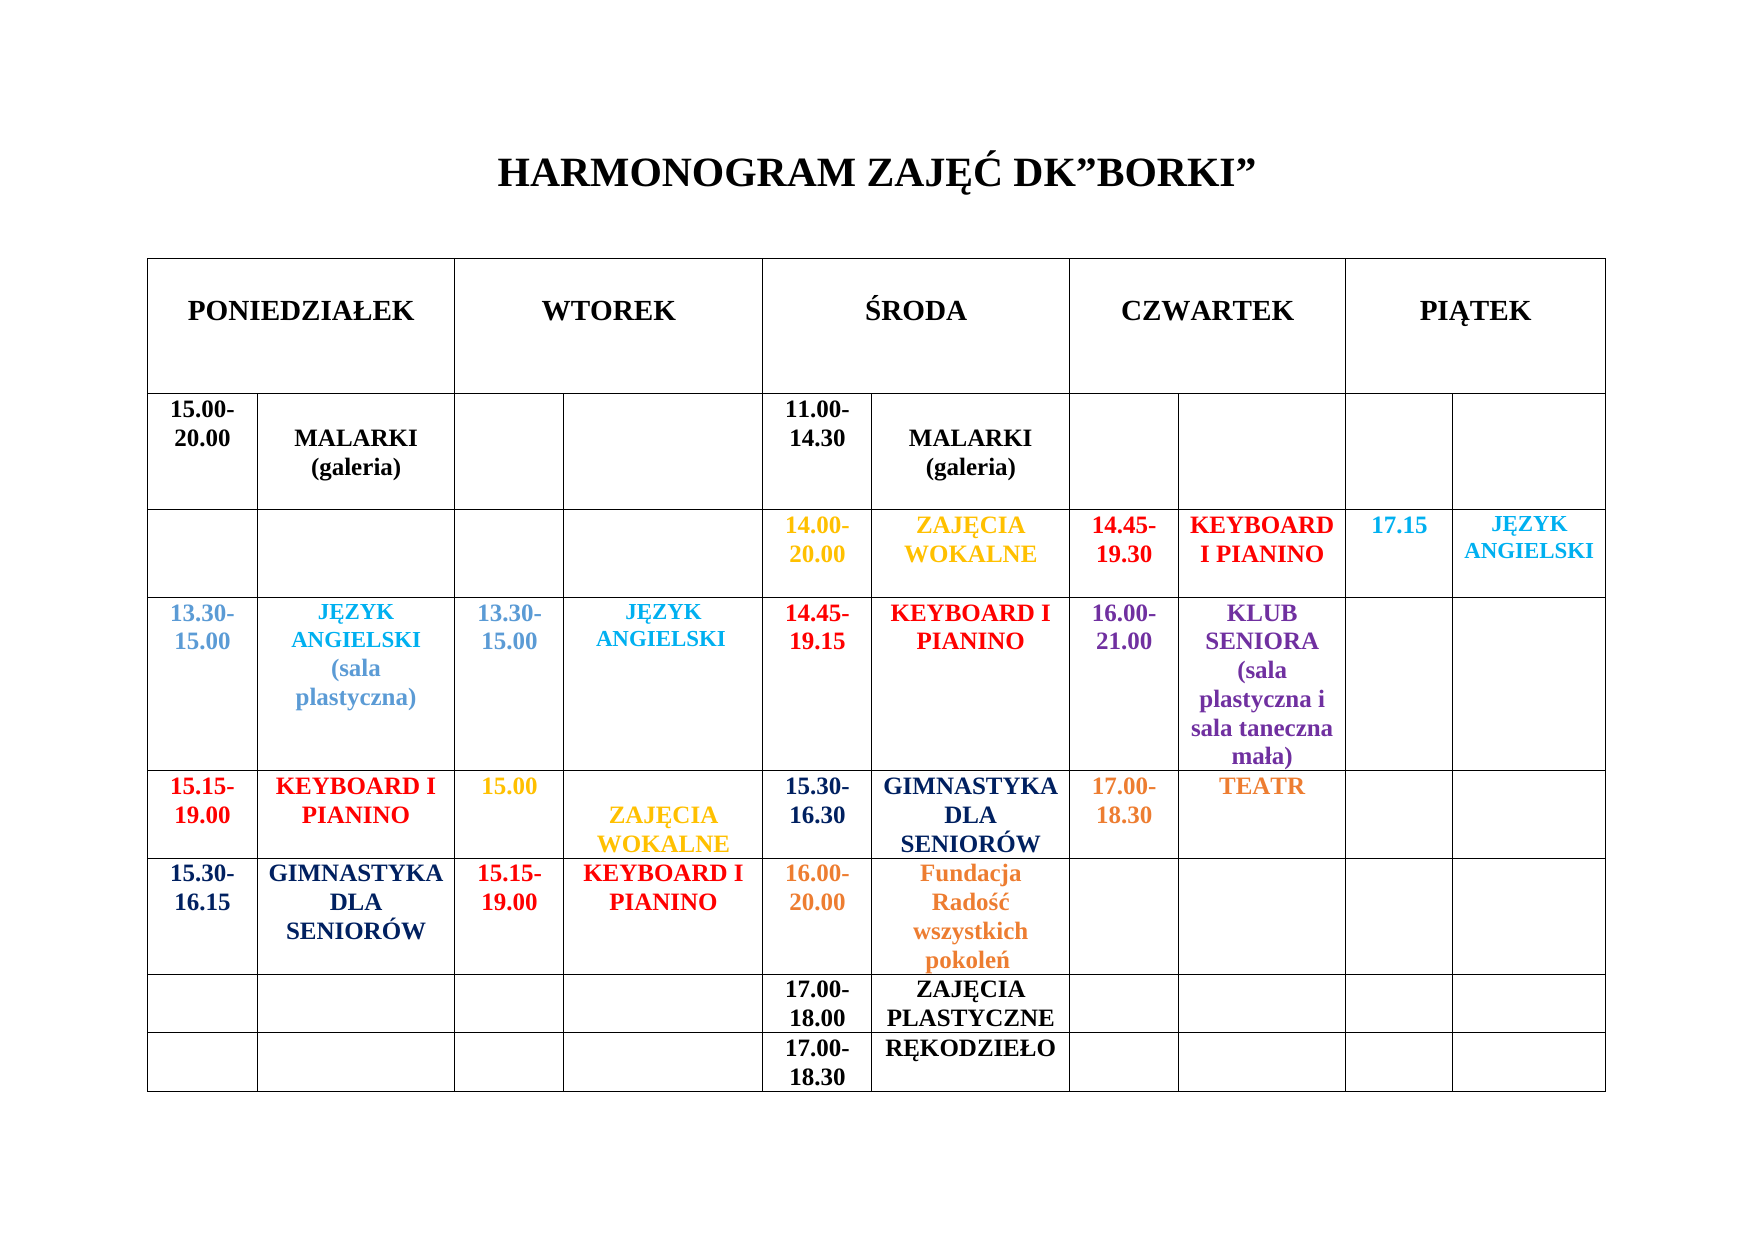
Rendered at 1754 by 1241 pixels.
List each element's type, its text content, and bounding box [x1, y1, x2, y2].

table_cell [1346, 975, 1452, 1032]
table_cell JĘZYK ANGIELSKI (sala plastyczna) [258, 598, 454, 770]
table_cell [1179, 1033, 1345, 1091]
table_cell [1453, 859, 1605, 973]
table_header WTOREK [455, 259, 762, 393]
table_cell [148, 975, 257, 1032]
table_cell TEATR [1179, 771, 1345, 857]
table_cell [1179, 394, 1345, 509]
table_header PONIEDZIAŁEK [148, 259, 454, 393]
table_cell 14.00- 20.00 [763, 510, 871, 597]
table_cell [455, 394, 563, 509]
table_cell 15.00-20.00 [148, 394, 257, 509]
table_cell 11.00-14.30 [763, 394, 871, 509]
table_cell MALARKI (galeria) [258, 394, 454, 509]
table_cell 14.45-19.15 [763, 598, 871, 770]
table_cell ZAJĘCIA WOKALNE [564, 771, 762, 857]
table_cell [1346, 859, 1452, 973]
table_header CZWARTEK [1070, 259, 1345, 393]
table_cell ZAJĘCIA PLASTYCZNE [872, 975, 1069, 1032]
table_cell KLUB SENIORA (sala plastyczna i sala taneczna mała) [1179, 598, 1345, 770]
table_cell [1070, 975, 1178, 1032]
table_cell [258, 510, 454, 597]
table_cell [1453, 771, 1605, 857]
table_cell [258, 1033, 454, 1091]
table_cell 16.00-20.00 [763, 859, 871, 973]
table_cell KEYBOARD I PIANINO [872, 598, 1069, 770]
table_cell 15.00 [455, 771, 563, 857]
table_cell KEYBOARD I PIANINO [564, 859, 762, 973]
text HARMONOGRAM ZAJĘĆ DK”BORKI” [148, 148, 1606, 196]
table_cell 13.30-15.00 [148, 598, 257, 770]
table_cell [1453, 975, 1605, 1032]
table_cell [148, 510, 257, 597]
table_cell [1453, 1033, 1605, 1091]
table_cell MALARKI (galeria) [872, 394, 1069, 509]
table_cell GIMNASTYKA DLA SENIORÓW [872, 771, 1069, 857]
table_cell 17.00-18.30 [1070, 771, 1178, 857]
table_cell 17.00-18.00 [763, 975, 871, 1032]
table_cell 15.30-16.15 [148, 859, 257, 973]
table_cell [1179, 859, 1345, 973]
table_cell GIMNASTYKA DLA SENIORÓW [258, 859, 454, 973]
table_cell [455, 975, 563, 1032]
table_cell [1179, 975, 1345, 1032]
table_cell 15.15-19.00 [148, 771, 257, 857]
table_cell [148, 1033, 257, 1091]
table_cell JĘZYK ANGIELSKI [1453, 510, 1605, 597]
table_cell [564, 510, 762, 597]
table_cell [1070, 394, 1178, 509]
table_cell [455, 510, 563, 597]
table_cell RĘKODZIEŁO [872, 1033, 1069, 1091]
table_cell JĘZYK ANGIELSKI [564, 598, 762, 770]
table_cell [1346, 1033, 1452, 1091]
table_header PIĄTEK [1346, 259, 1605, 393]
table_cell 17.00-18.30 [763, 1033, 871, 1091]
table_cell 14.45-19.30 [1070, 510, 1178, 597]
table_cell [1070, 859, 1178, 973]
table_cell [1453, 394, 1605, 509]
table_cell [258, 975, 454, 1032]
table_cell [1453, 598, 1605, 770]
table_cell [1346, 394, 1452, 509]
table_cell KEYBOARD I PIANINO [1179, 510, 1345, 597]
table_cell [455, 1033, 563, 1091]
table_cell [564, 394, 762, 509]
table_header ŚRODA [763, 259, 1069, 393]
table_cell ZAJĘCIA WOKALNE [872, 510, 1069, 597]
table_cell [564, 1033, 762, 1091]
table_cell 15.30-16.30 [763, 771, 871, 857]
table_cell Fundacja Radość wszystkich pokoleń [872, 859, 1069, 973]
table_cell KEYBOARD I PIANINO [258, 771, 454, 857]
table_cell [1346, 771, 1452, 857]
table_cell 17.15 [1346, 510, 1452, 597]
table_cell [564, 975, 762, 1032]
table_cell 16.00-21.00 [1070, 598, 1178, 770]
table_cell [1070, 1033, 1178, 1091]
table_cell [1346, 598, 1452, 770]
table_cell 13.30-15.00 [455, 598, 563, 770]
table_cell 15.15-19.00 [455, 859, 563, 973]
